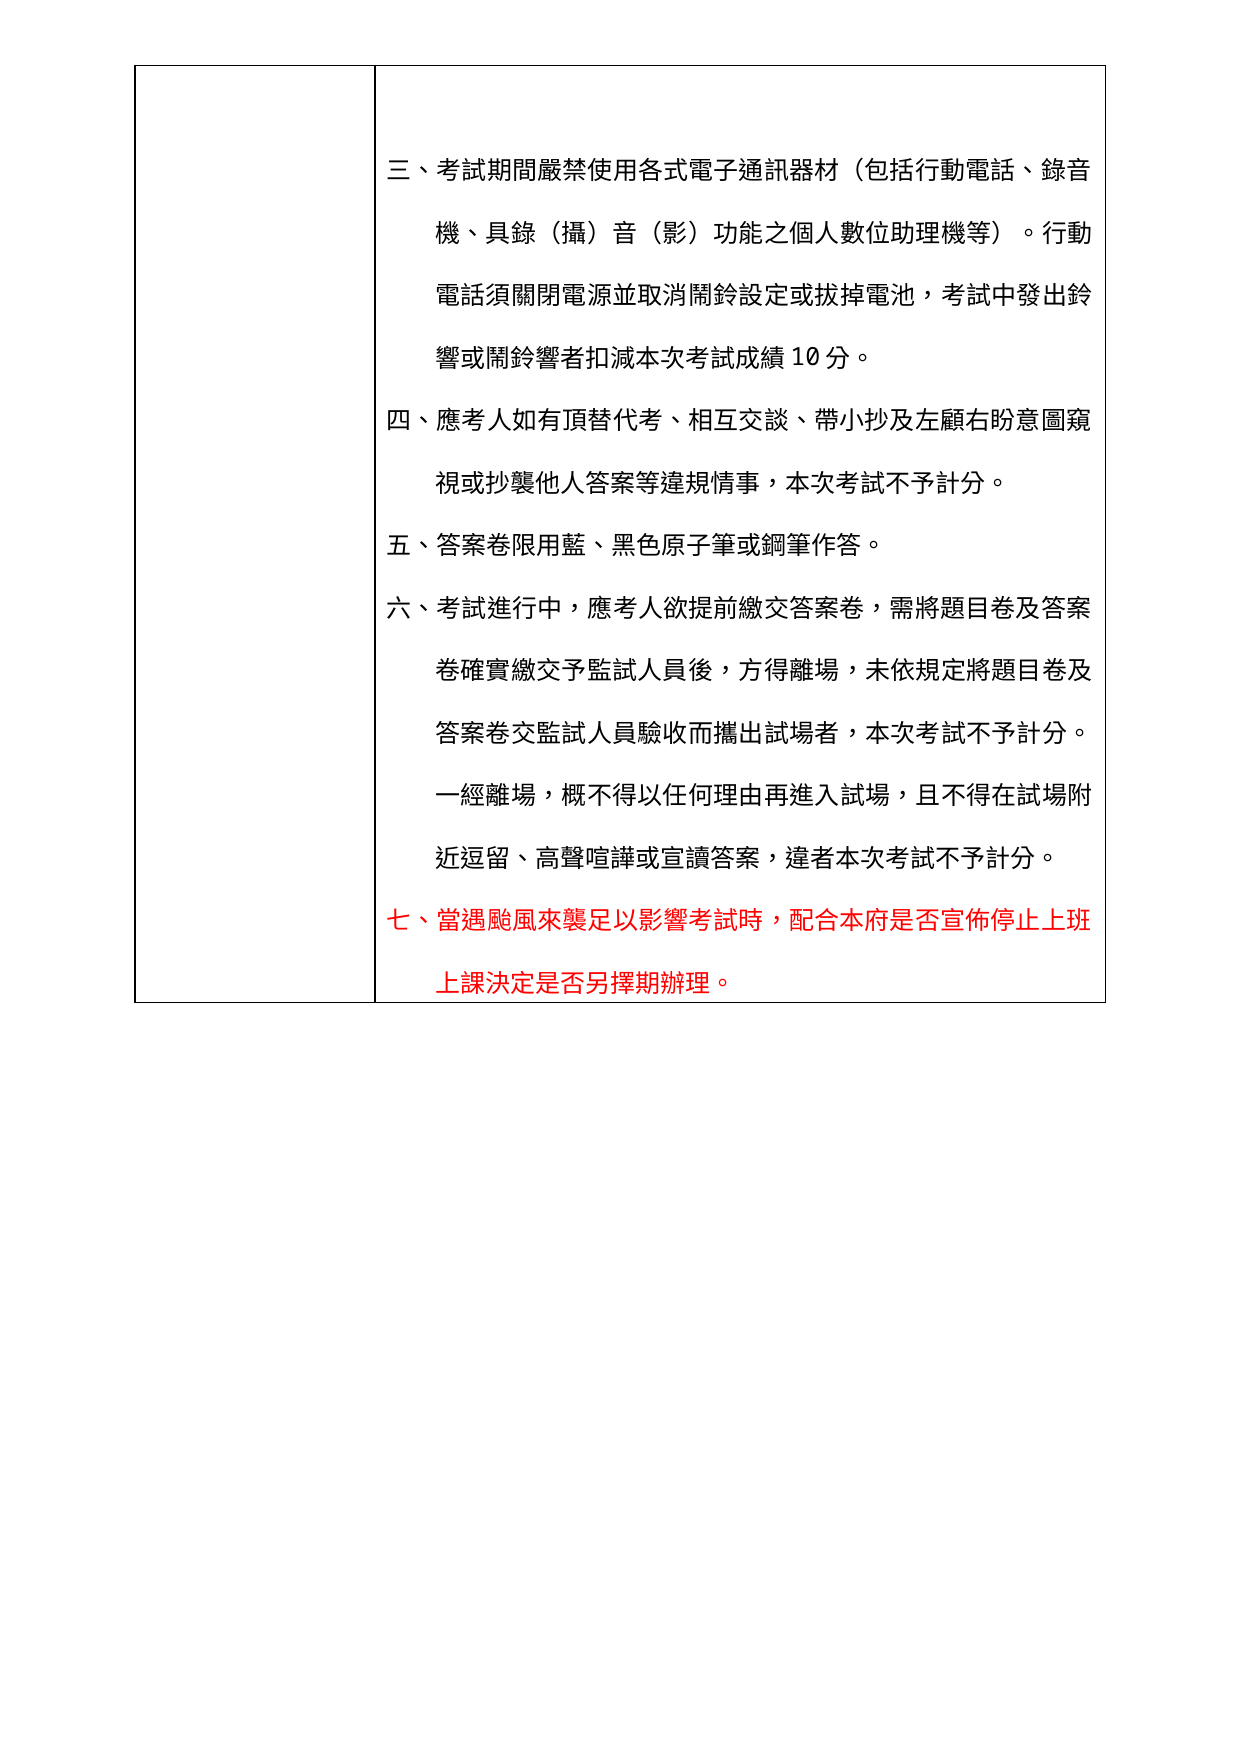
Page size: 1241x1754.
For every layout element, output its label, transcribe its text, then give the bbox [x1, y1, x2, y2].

table_cell 三、考試期間嚴禁使用各式電子通訊器材（包括行動電話、錄音機、具錄（攝）音（影）功能之個人數位助理機等）。行動電話須關閉電源並取消鬧鈴設定或拔掉電池，考試中發出鈴響或鬧鈴響者扣減本次考試成績10分。 四、應考人如有頂替代考、相互交談、帶小抄及左顧右盼意圖窺視或抄襲他人答案等違規情事，本次考試不予計分。 五、答案卷限用藍、黑色原子筆或鋼筆作答。 六、考試進行中，應考人欲提前繳交答案卷，需將題目卷及答案卷確實繳交予監試人員後，方得離場，未依規定將題目卷及答案卷交監試人員驗收而攜出試場者，本次考試不予計分。一經離場，概不得以任何理由再進入試場，且不得在試場附近逗留、高聲喧譁或宣讀答案，違者本次考試不予計分。 七、當遇颱風來襲足以影響考試時，配合本府是否宣佈停止上班上課決定是否另擇期辦理。 [376, 66, 1105, 1002]
table_cell [136, 66, 374, 1002]
